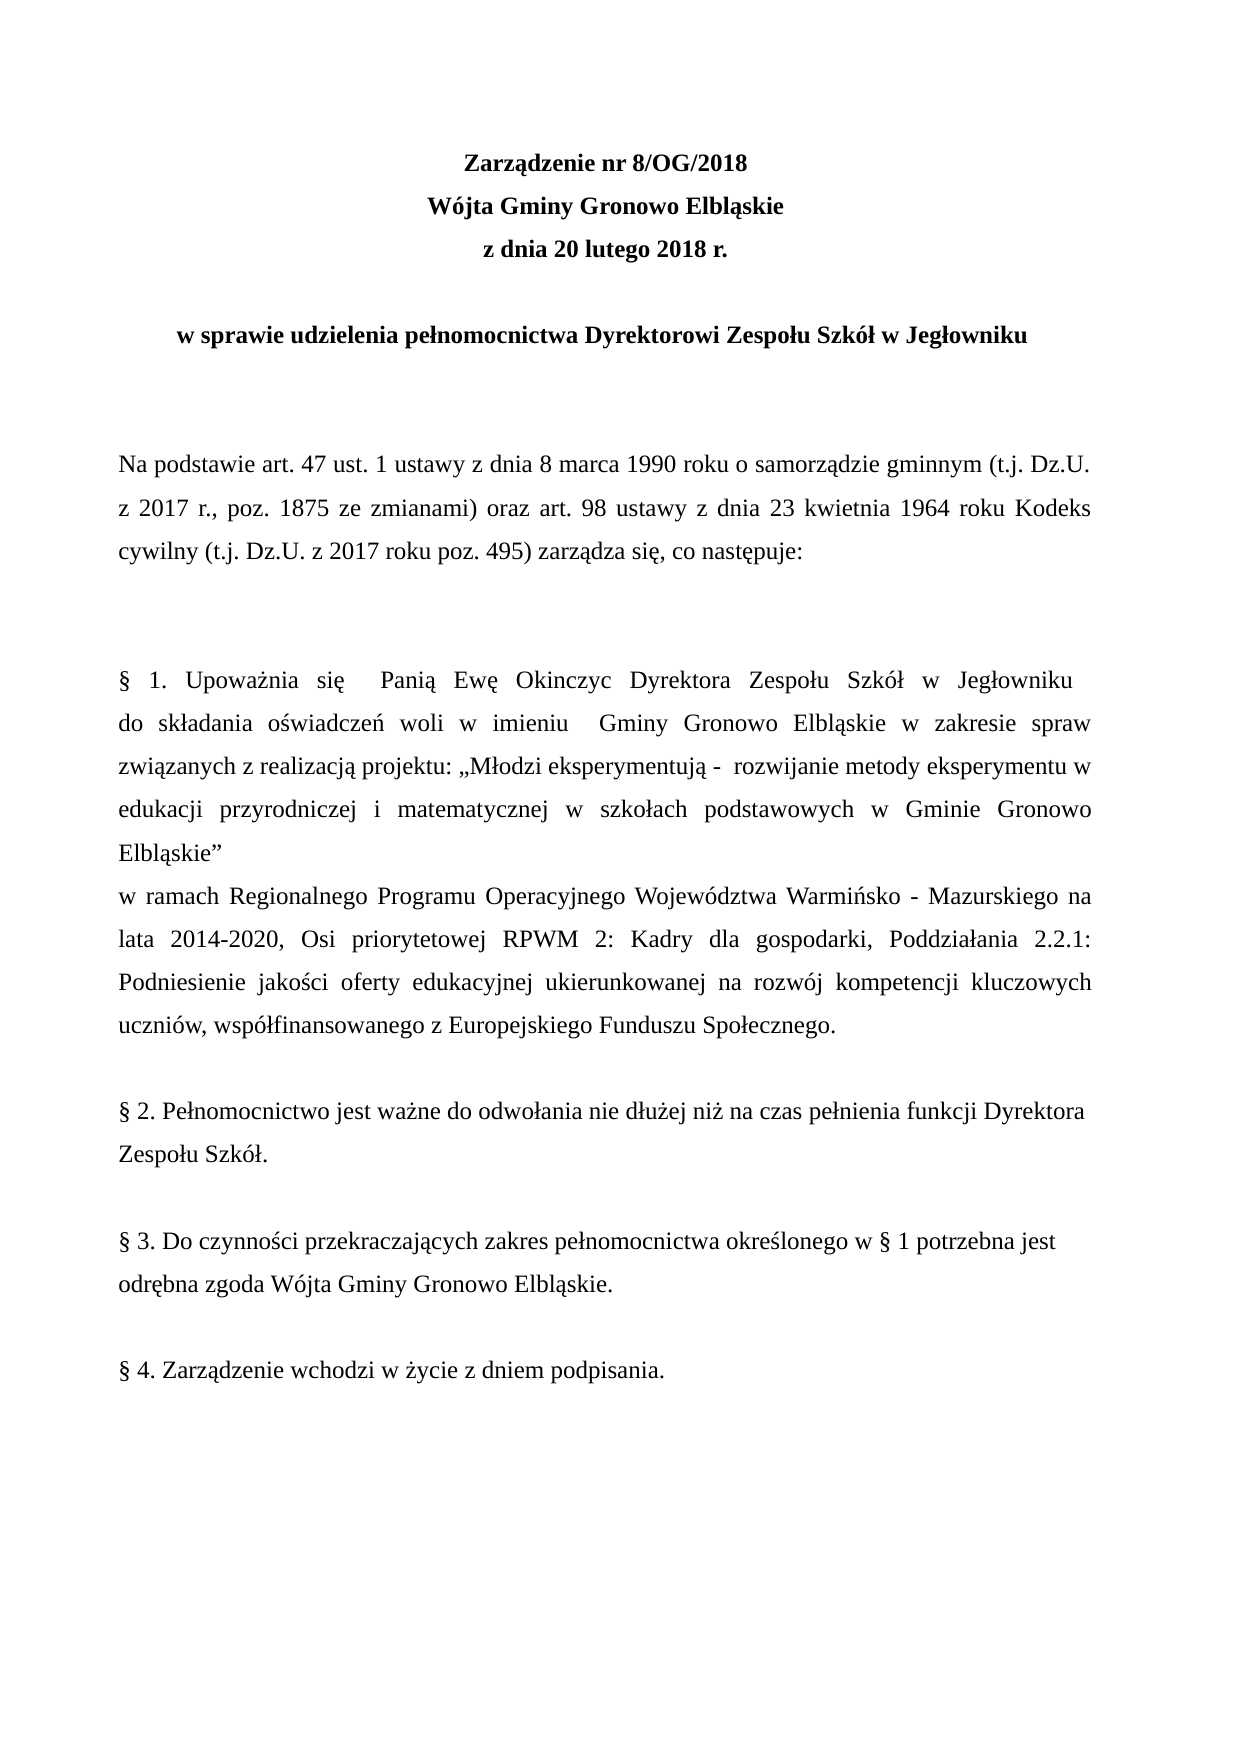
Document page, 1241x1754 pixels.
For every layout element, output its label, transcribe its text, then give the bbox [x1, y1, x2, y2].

text § 1. Upoważnia się Panią Ewę Okinczyc Dyrektora Zespołu Szkół w Jegłowniku do składania oświadczeń woli w imieniu Gminy Gronowo Elbląskie w zakresie spraw związanych z realizacją projektu: „Młodzi eksperymentują - rozwijanie metody eksperymentu w edukacji przyrodniczej i matematycznej w szkołach podstawowych w Gminie Gronowo Elbląskie” w ramach Regionalnego Programu Operacyjnego Województwa Warmińsko - Mazurskiego na lata 2014-2020, Osi priorytetowej RPWM 2: Kadry dla gospodarki, Poddziałania 2.2.1: Podniesienie jakości oferty edukacyjnej ukierunkowanej na rozwój kompetencji kluczowych uczniów, współfinansowanego z Europejskiego Funduszu Społecznego. [118, 665, 1093, 1039]
text w sprawie udzielenia pełnomocnictwa Dyrektorowi Zespołu Szkół w Jegłowniku [118, 320, 1093, 349]
text § 2. Pełnomocnictwo jest ważne do odwołania nie dłużej niż na czas pełnienia funkcji Dyrektora Zespołu Szkół. [118, 1096, 1093, 1168]
text § 4. Zarządzenie wchodzi w życie z dniem podpisania. [118, 1355, 1093, 1384]
text § 3. Do czynności przekraczających zakres pełnomocnictwa określonego w § 1 potrzebna jest odrębna zgoda Wójta Gminy Gronowo Elbląskie. [118, 1226, 1093, 1298]
text z dnia 20 lutego 2018 r. [118, 234, 1093, 263]
text Zarządzenie nr 8/OG/2018 [118, 148, 1093, 176]
text Na podstawie art. 47 ust. 1 ustawy z dnia 8 marca 1990 roku o samorządzie gminnym (t.j. Dz.U. z 2017 r., poz. 1875 ze zmianami) oraz art. 98 ustawy z dnia 23 kwietnia 1964 roku Kodeks cywilny (t.j. Dz.U. z 2017 roku poz. 495) zarządza się, co następuje: [118, 449, 1093, 564]
text Wójta Gminy Gronowo Elbląskie [118, 191, 1093, 219]
